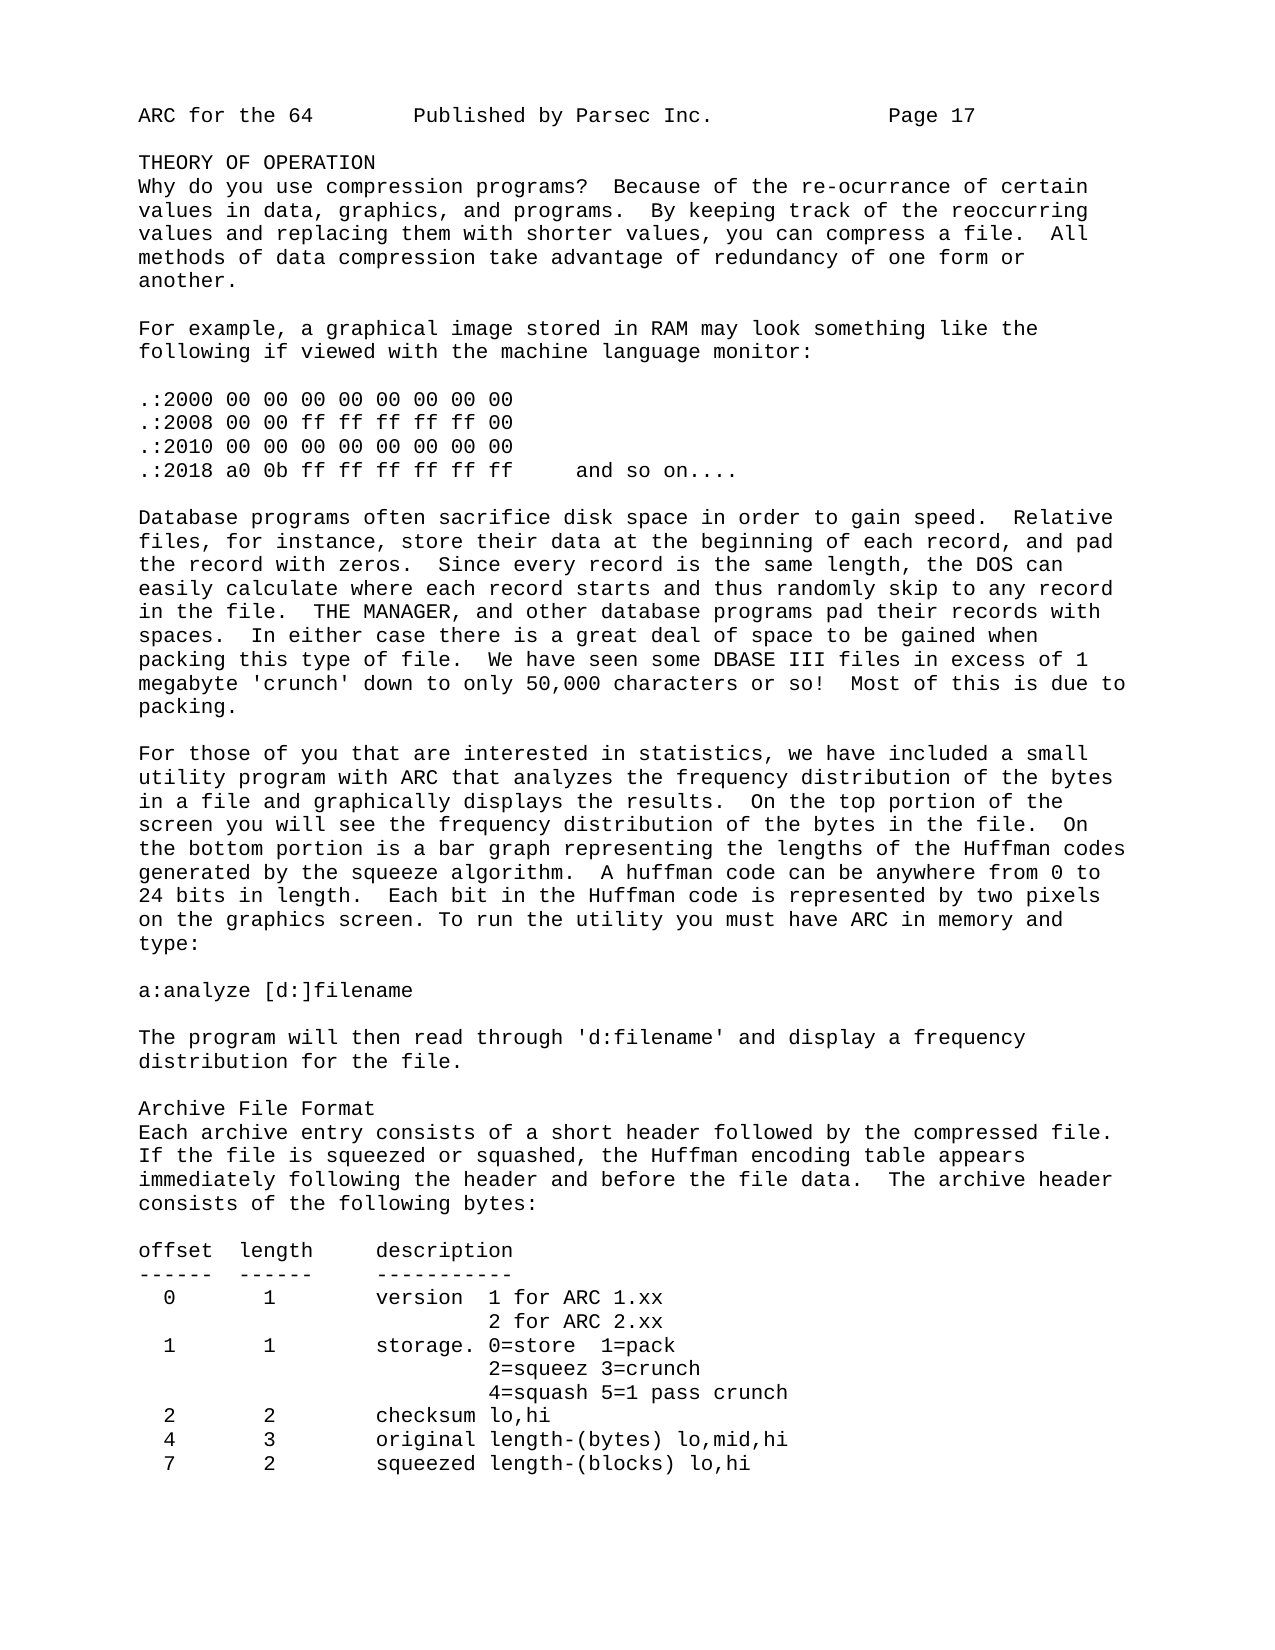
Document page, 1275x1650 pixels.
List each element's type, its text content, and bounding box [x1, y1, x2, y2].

text distribution for the file. [138, 1051, 1137, 1074]
text 4 3 original length-(bytes) lo,mid,hi [138, 1429, 1137, 1453]
text 0 1 version 1 for ARC 1.xx [138, 1287, 1137, 1311]
text ARC for the 64 Published by Parsec Inc. Page 17 [138, 105, 1137, 129]
text methods of data compression take advantage of redundancy of one form or another. [138, 247, 1137, 294]
text For example, a graphical image stored in RAM may look something like the [138, 318, 1137, 341]
text Why do you use compression programs? Because of the re-ocurrance of certain [138, 176, 1137, 199]
text consists of the following bytes: [138, 1193, 1137, 1216]
text the record with zeros. Since every record is the same length, the DOS can [138, 554, 1137, 578]
text utility program with ARC that analyzes the frequency distribution of the bytes [138, 767, 1137, 791]
text If the file is squeezed or squashed, the Huffman encoding table appears [138, 1145, 1137, 1169]
text Database programs often sacrifice disk space in order to gain speed. Relative [138, 507, 1137, 531]
text THEORY OF OPERATION [138, 152, 1137, 176]
text in the file. THE MANAGER, and other database programs pad their records with [138, 602, 1137, 625]
text a:analyze [d:]filename [138, 980, 1137, 1003]
text Each archive entry consists of a short header followed by the compressed file. [138, 1122, 1137, 1145]
text 2=squeez 3=crunch [138, 1358, 1137, 1382]
text files, for instance, store their data at the beginning of each record, and pad [138, 531, 1137, 554]
text ------ ------ ----------- [138, 1264, 1137, 1287]
text screen you will see the frequency distribution of the bytes in the file. On the bottom portion is a bar graph representing the lengths of the Huffman codes [138, 814, 1137, 862]
text .:2010 00 00 00 00 00 00 00 00 [138, 436, 1137, 460]
text For those of you that are interested in statistics, we have included a small [138, 743, 1137, 767]
text .:2008 00 00 ff ff ff ff ff 00 [138, 412, 1137, 436]
text generated by the squeeze algorithm. A huffman code can be anywhere from 0 to 24 bits in length. Each bit in the Huffman code is represented by two pixels on the graphics screen. To run the utility you must have ARC in memory and type: [138, 862, 1137, 956]
text following if viewed with the machine language monitor: [138, 341, 1137, 365]
text 2 for ARC 2.xx [138, 1311, 1137, 1334]
text The program will then read through 'd:filename' and display a frequency [138, 1027, 1137, 1051]
text in a file and graphically displays the results. On the top portion of the [138, 791, 1137, 814]
text immediately following the header and before the file data. The archive header [138, 1169, 1137, 1193]
text easily calculate where each record starts and thus randomly skip to any record [138, 578, 1137, 602]
text 2 2 checksum lo,hi [138, 1406, 1137, 1429]
text offset length description [138, 1240, 1137, 1264]
text 4=squash 5=1 pass crunch [138, 1382, 1137, 1406]
text spaces. In either case there is a great deal of space to be gained when packing this type of file. We have seen some DBASE III files in excess of 1 megabyte 'crunch' down to only 50,000 characters or so! Most of this is due to packing. [138, 625, 1137, 720]
text Archive File Format [138, 1098, 1137, 1122]
text values in data, graphics, and programs. By keeping track of the reoccurring [138, 199, 1137, 223]
text .:2000 00 00 00 00 00 00 00 00 [138, 389, 1137, 412]
text .:2018 a0 0b ff ff ff ff ff ff and so on.... [138, 460, 1137, 483]
text values and replacing them with shorter values, you can compress a file. All [138, 223, 1137, 247]
text 1 1 storage. 0=store 1=pack [138, 1334, 1137, 1358]
text 7 2 squeezed length-(blocks) lo,hi [138, 1453, 1137, 1476]
